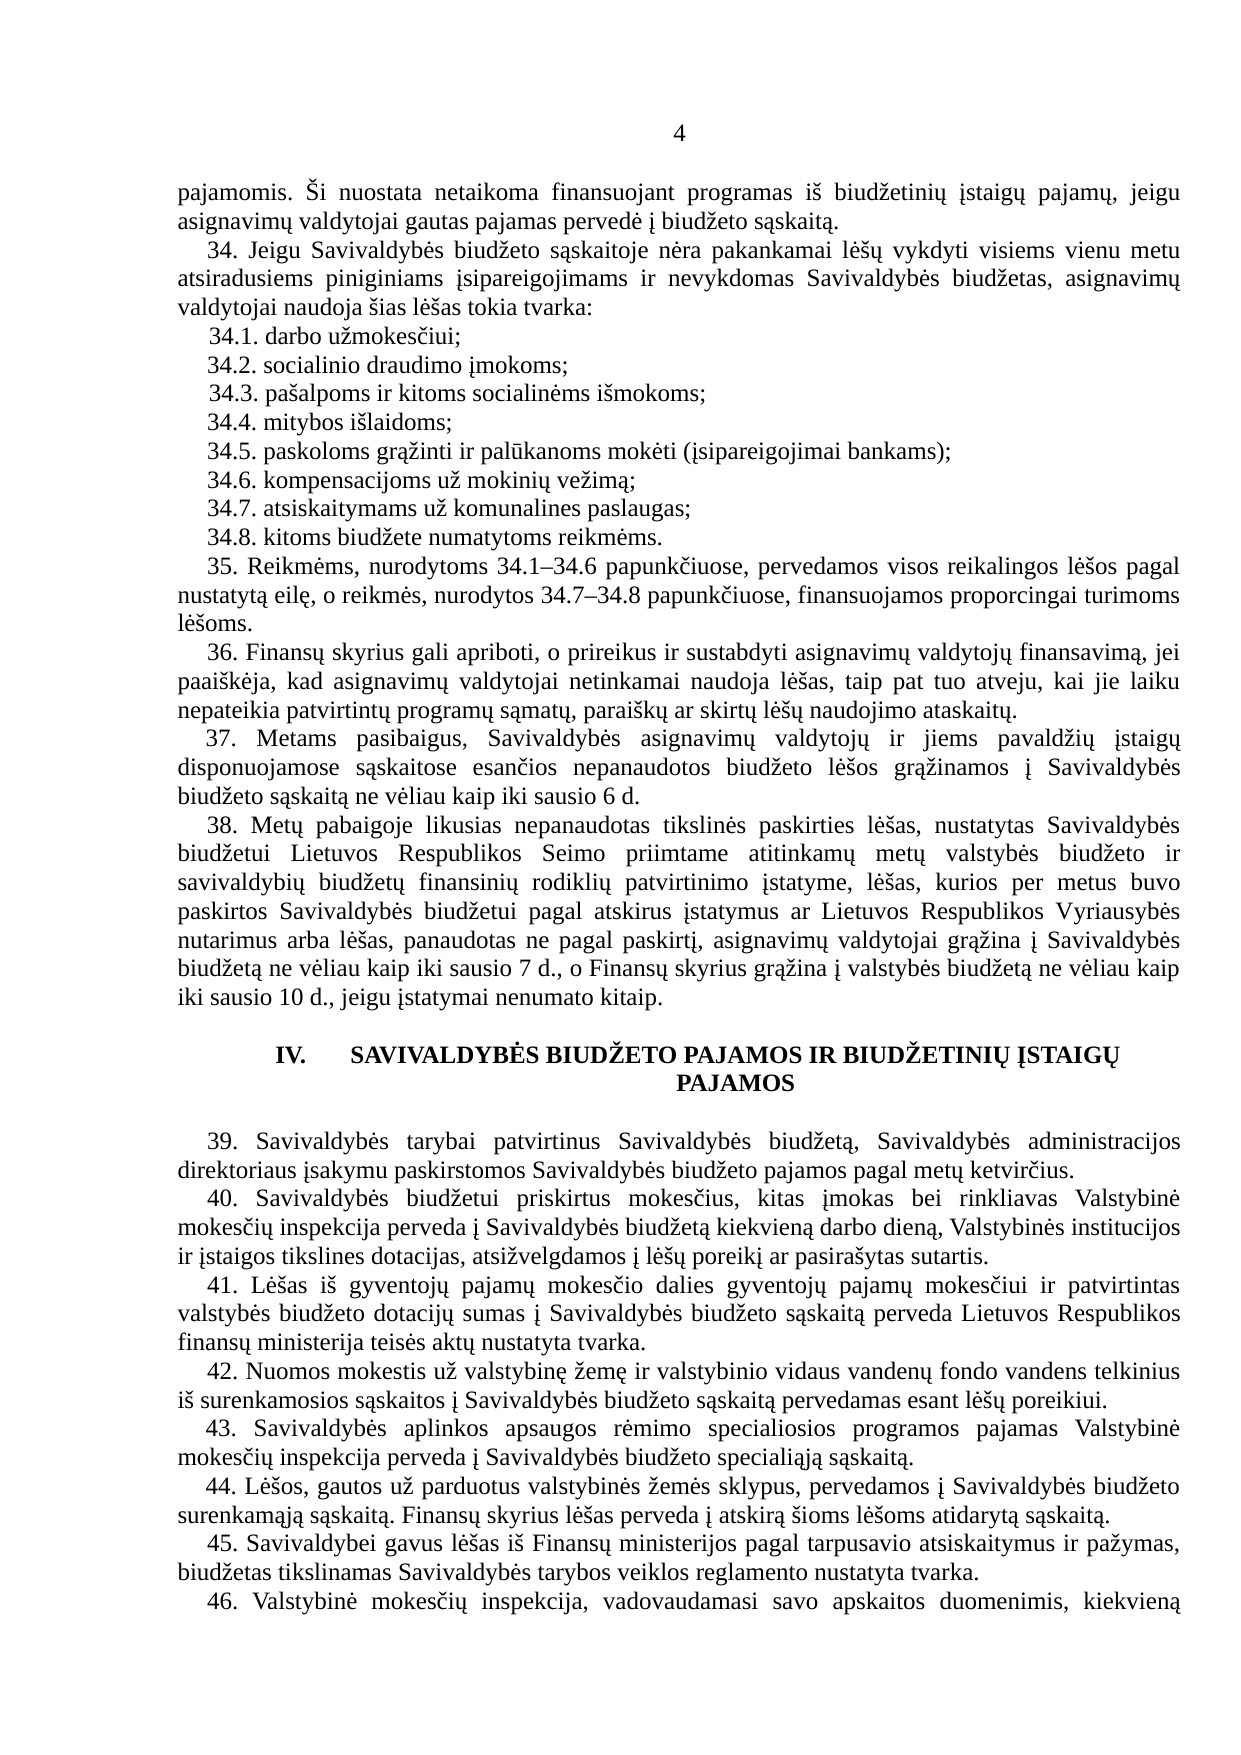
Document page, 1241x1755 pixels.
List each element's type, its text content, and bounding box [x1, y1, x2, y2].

text 43. Savivaldybės aplinkos apsaugos rėmimo specialiosios programos pajamas Valstybinė mokesčių inspekcija perveda į Savivaldybės biudžeto specialiąją sąskaitą. [177, 1413, 1181, 1471]
text 34.8. kitoms biudžete numatytoms reikmėms. [177, 522, 1181, 551]
text 34.1. darbo užmokesčiui; [177, 321, 1181, 350]
text 35. Reikmėms, nurodytoms 34.1–34.6 papunkčiuose, pervedamos visos reikalingos lėšos pagal nustatytą eilę, o reikmės, nurodytos 34.7–34.8 papunkčiuose, finansuojamos proporcingai turimoms lėšoms. [177, 551, 1181, 637]
text 39. Savivaldybės tarybai patvirtinus Savivaldybės biudžetą, Savivaldybės administracijos direktoriaus įsakymu paskirstomos Savivaldybės biudžeto pajamos pagal metų ketvirčius. [177, 1126, 1181, 1183]
text 34.6. kompensacijoms už mokinių vežimą; [177, 465, 1181, 493]
text 40. Savivaldybės biudžetui priskirtus mokesčius, kitas įmokas bei rinkliavas Valstybinė mokesčių inspekcija perveda į Savivaldybės biudžetą kiekvieną darbo dieną, Valstybinės institucijos ir įstaigos tikslines dotacijas, atsižvelgdamos į lėšų poreikį ar pasirašytas sutartis. [177, 1183, 1181, 1270]
text 41. Lėšas iš gyventojų pajamų mokesčio dalies gyventojų pajamų mokesčiui ir patvirtintas valstybės biudžeto dotacijų sumas į Savivaldybės biudžeto sąskaitą perveda Lietuvos Respublikos finansų ministerija teisės aktų nustatyta tvarka. [177, 1270, 1181, 1356]
text 36. Finansų skyrius gali apriboti, o prireikus ir sustabdyti asignavimų valdytojų finansavimą, jei paaiškėja, kad asignavimų valdytojai netinkamai naudoja lėšas, taip pat tuo atveju, kai jie laiku nepateikia patvirtintų programų sąmatų, paraiškų ar skirtų lėšų naudojimo ataskaitų. [177, 637, 1181, 723]
text 45. Savivaldybei gavus lėšas iš Finansų ministerijos pagal tarpusavio atsiskaitymus ir pažymas, biudžetas tikslinamas Savivaldybės tarybos veiklos reglamento nustatyta tvarka. [177, 1528, 1181, 1586]
text 34.5. paskoloms grąžinti ir palūkanoms mokėti (įsipareigojimai bankams); [177, 436, 1181, 465]
text 38. Metų pabaigoje likusias nepanaudotas tikslinės paskirties lėšas, nustatytas Savivaldybės biudžetui Lietuvos Respublikos Seimo priimtame atitinkamų metų valstybės biudžeto ir savivaldybių biudžetų finansinių rodiklių patvirtinimo įstatyme, lėšas, kurios per metus buvo paskirtos Savivaldybės biudžetui pagal atskirus įstatymus ar Lietuvos Respublikos Vyriausybės nutarimus arba lėšas, panaudotas ne pagal paskirtį, asignavimų valdytojai grąžina į Savivaldybės biudžetą ne vėliau kaip iki sausio 7 d., o Finansų skyrius grąžina į valstybės biudžetą ne vėliau kaip iki sausio 10 d., jeigu įstatymai nenumato kitaip. [177, 810, 1181, 1011]
text 34.3. pašalpoms ir kitoms socialinėms išmokoms; [177, 378, 1181, 407]
text 44. Lėšos, gautos už parduotus valstybinės žemės sklypus, pervedamos į Savivaldybės biudžeto surenkamąją sąskaitą. Finansų skyrius lėšas perveda į atskirą šioms lėšoms atidarytą sąskaitą. [177, 1471, 1181, 1528]
text 34.7. atsiskaitymams už komunalines paslaugas; [177, 493, 1181, 522]
text 37. Metams pasibaigus, Savivaldybės asignavimų valdytojų ir jiems pavaldžių įstaigų disponuojamose sąskaitose esančios nepanaudotos biudžeto lėšos grąžinamos į Savivaldybės biudžeto sąskaitą ne vėliau kaip iki sausio 6 d. [177, 723, 1181, 810]
text pajamomis. Ši nuostata netaikoma finansuojant programas iš biudžetinių įstaigų pajamų, jeigu asignavimų valdytojai gautas pajamas pervedė į biudžeto sąskaitą. [177, 177, 1181, 235]
text 34. Jeigu Savivaldybės biudžeto sąskaitoje nėra pakankamai lėšų vykdyti visiems vienu metu atsiradusiems piniginiams įsipareigojimams ir nevykdomas Savivaldybės biudžetas, asignavimų valdytojai naudoja šias lėšas tokia tvarka: [177, 235, 1181, 321]
text 34.2. socialinio draudimo įmokoms; [177, 350, 1181, 378]
text 42. Nuomos mokestis už valstybinę žemę ir valstybinio vidaus vandenų fondo vandens telkinius iš surenkamosios sąskaitos į Savivaldybės biudžeto sąskaitą pervedamas esant lėšų poreikiui. [177, 1356, 1181, 1413]
subtitle IV. SAVIVALDYBĖS BIUDŽETO PAJAMOS IR BIUDŽETINIŲ ĮSTAIGŲ PAJAMOS [215, 1040, 1181, 1097]
text 46. Valstybinė mokesčių inspekcija, vadovaudamasi savo apskaitos duomenimis, kiekvieną [177, 1586, 1181, 1615]
text 34.4. mitybos išlaidoms; [177, 407, 1181, 436]
